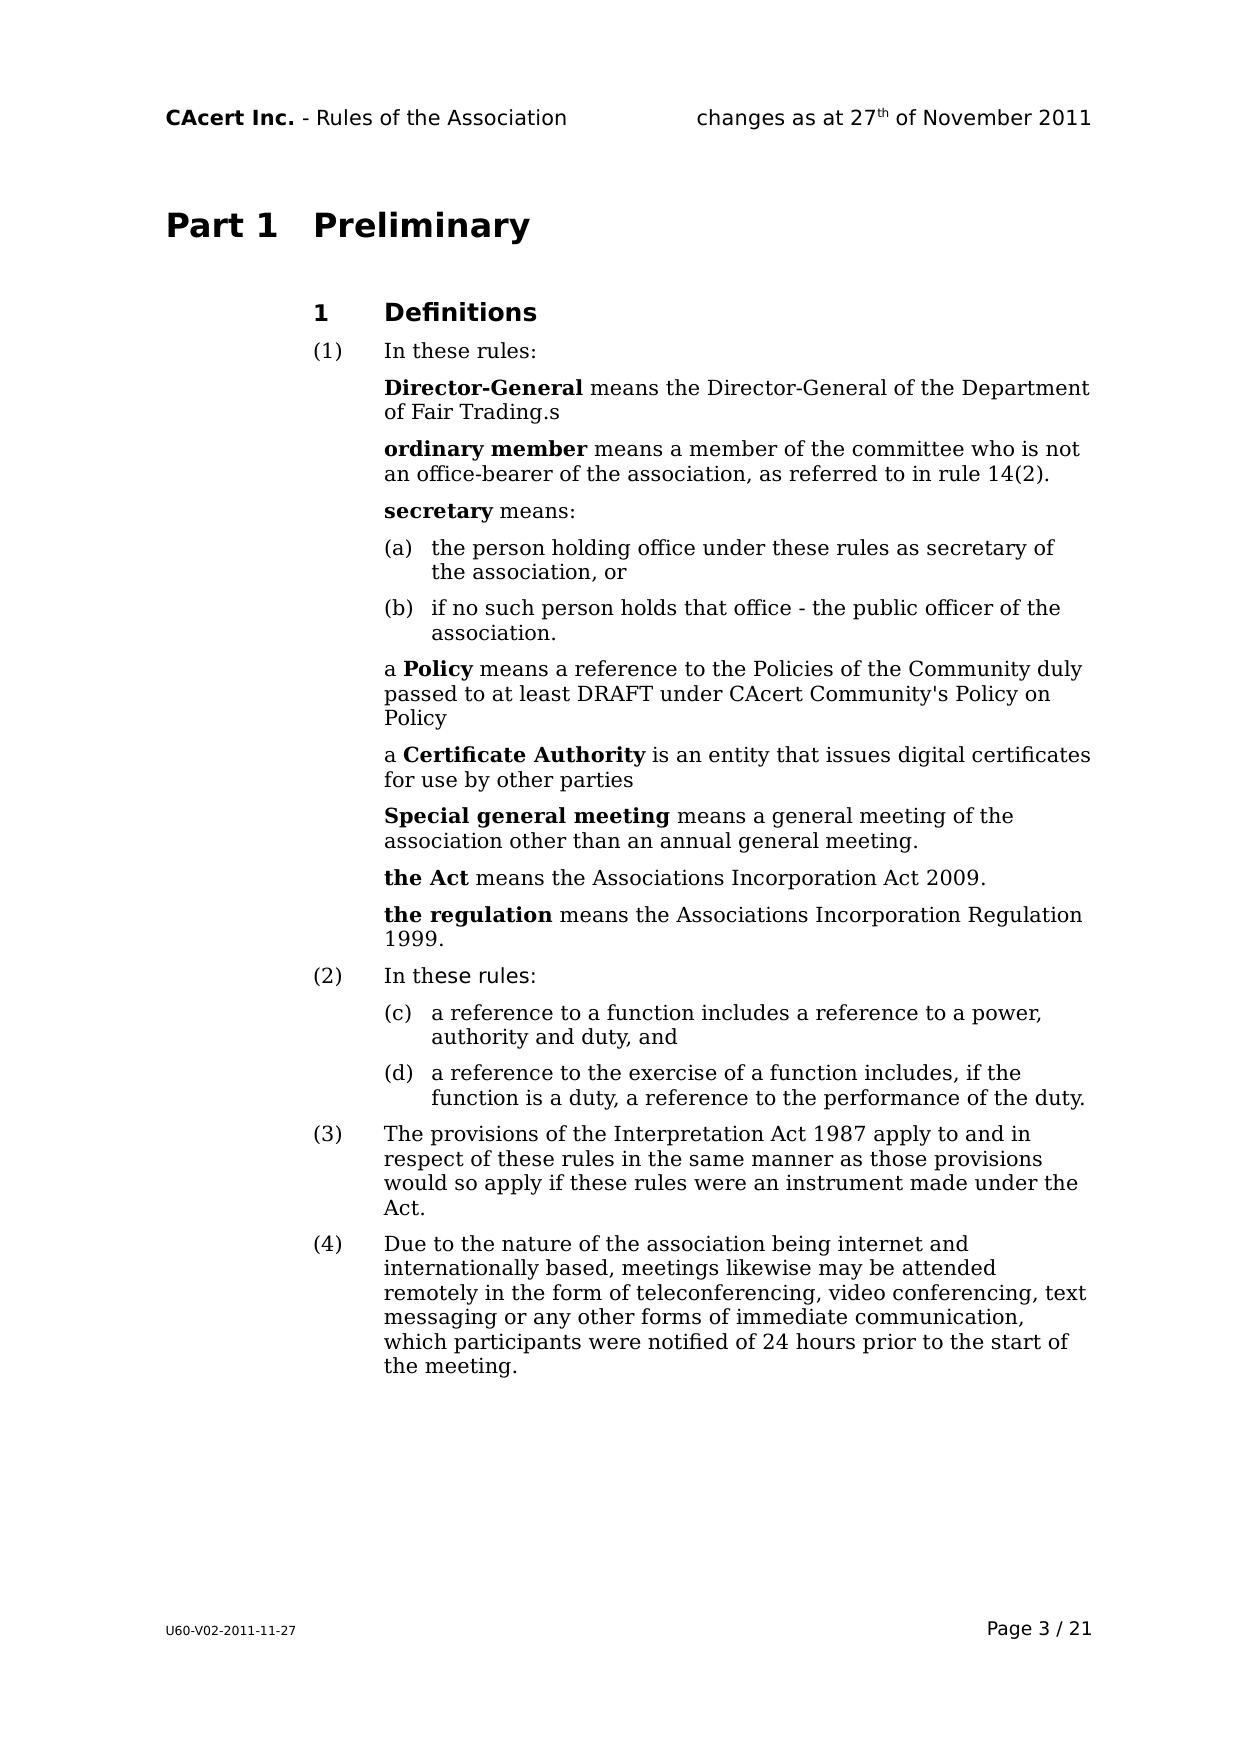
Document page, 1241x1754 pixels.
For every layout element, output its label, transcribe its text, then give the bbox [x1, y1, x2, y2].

list In these rules: [313, 339, 1093, 364]
text Special general meeting means a general meeting of the association other than an annual general meeting. [384, 804, 1093, 853]
text ordinary member means a member of the committee who is not an office-bearer of the association, as referred to in rule 14(2). [384, 437, 1093, 486]
list the person holding office under these rules as secretary of the association, or [384, 536, 1093, 584]
list The provisions of the Interpretation Act 1987 apply to and in respect of these rules in the same manner as those provisions would so apply if these rules were an instrument made under the Act. [313, 1122, 1093, 1220]
list In these rules: [313, 964, 1093, 989]
text Director-General means the Director-General of the Department of Fair Trading.s [384, 376, 1093, 425]
list Due to the nature of the association being internet and internationally based, meetings likewise may be attended remotely in the form of teleconferencing, video conferencing, text messaging or any other forms of immediate communication, which participants were notified of 24 hours prior to the start of the meeting. [313, 1232, 1093, 1379]
subtitle Definitions [313, 299, 1093, 328]
list a reference to the exercise of a function includes, if the function is a duty, a reference to the performance of the duty. [384, 1061, 1093, 1110]
text a Policy means a reference to the Policies of the Community duly passed to at least DRAFT under CAcert Community's Policy on Policy [384, 657, 1093, 731]
list a reference to a function includes a reference to a power, authority and duty, and [384, 1001, 1093, 1049]
text secretary means: [384, 499, 1093, 523]
text a Certificate Authority is an entity that issues digital certificates for use by other parties [384, 743, 1093, 792]
text the Act means the Associations Incorporation Act 2009. [384, 866, 1093, 890]
text the regulation means the Associations Incorporation Regulation 1999. [384, 903, 1093, 952]
subtitle Preliminary [165, 207, 1093, 246]
list if no such person holds that office - the public officer of the association. [384, 596, 1093, 645]
